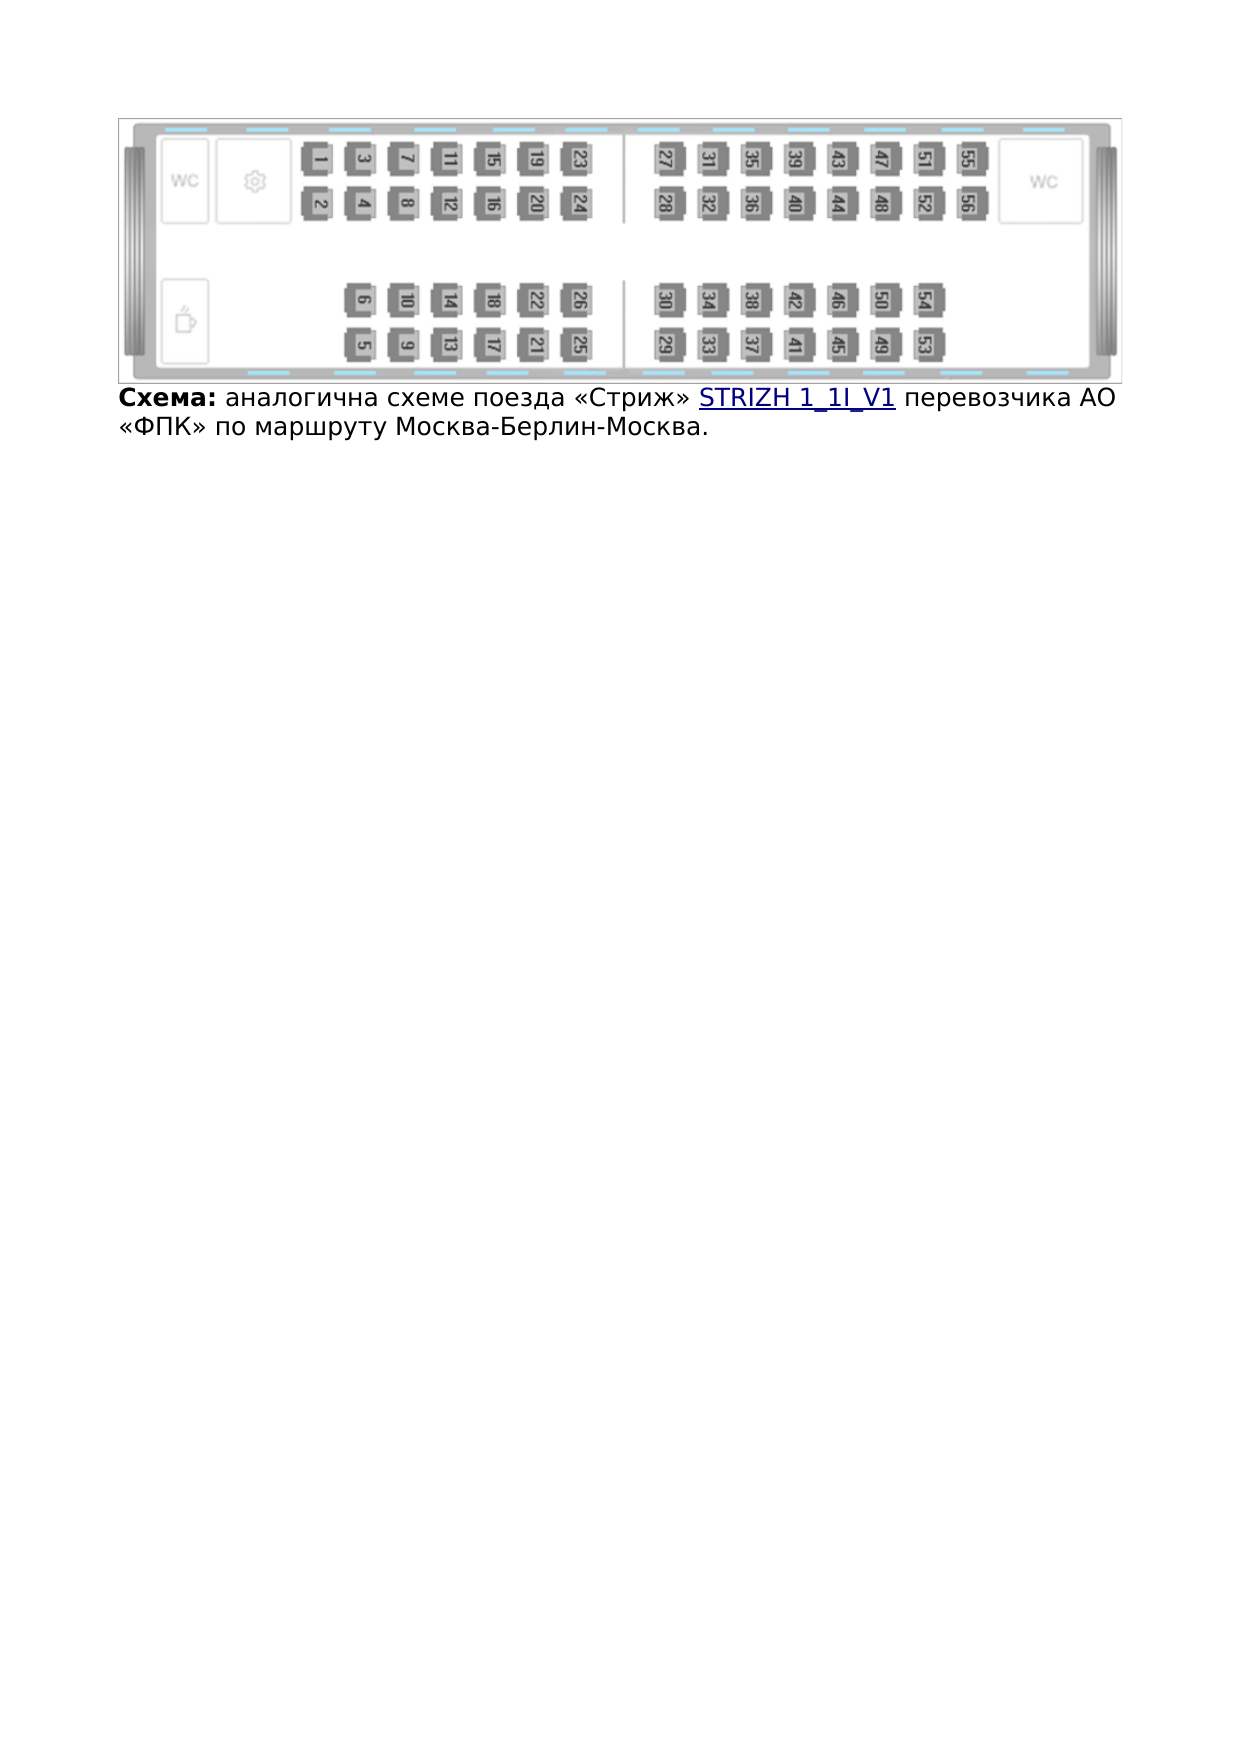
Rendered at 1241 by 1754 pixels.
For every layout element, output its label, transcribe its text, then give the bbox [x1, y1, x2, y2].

text Схема: аналогична схеме поезда «Стриж» STRIZH 1_1I_V1 перевозчика АО «ФПК» по маршруту Москва-Берлин-Москва. [118, 384, 1122, 442]
picture [118, 118, 1123, 384]
